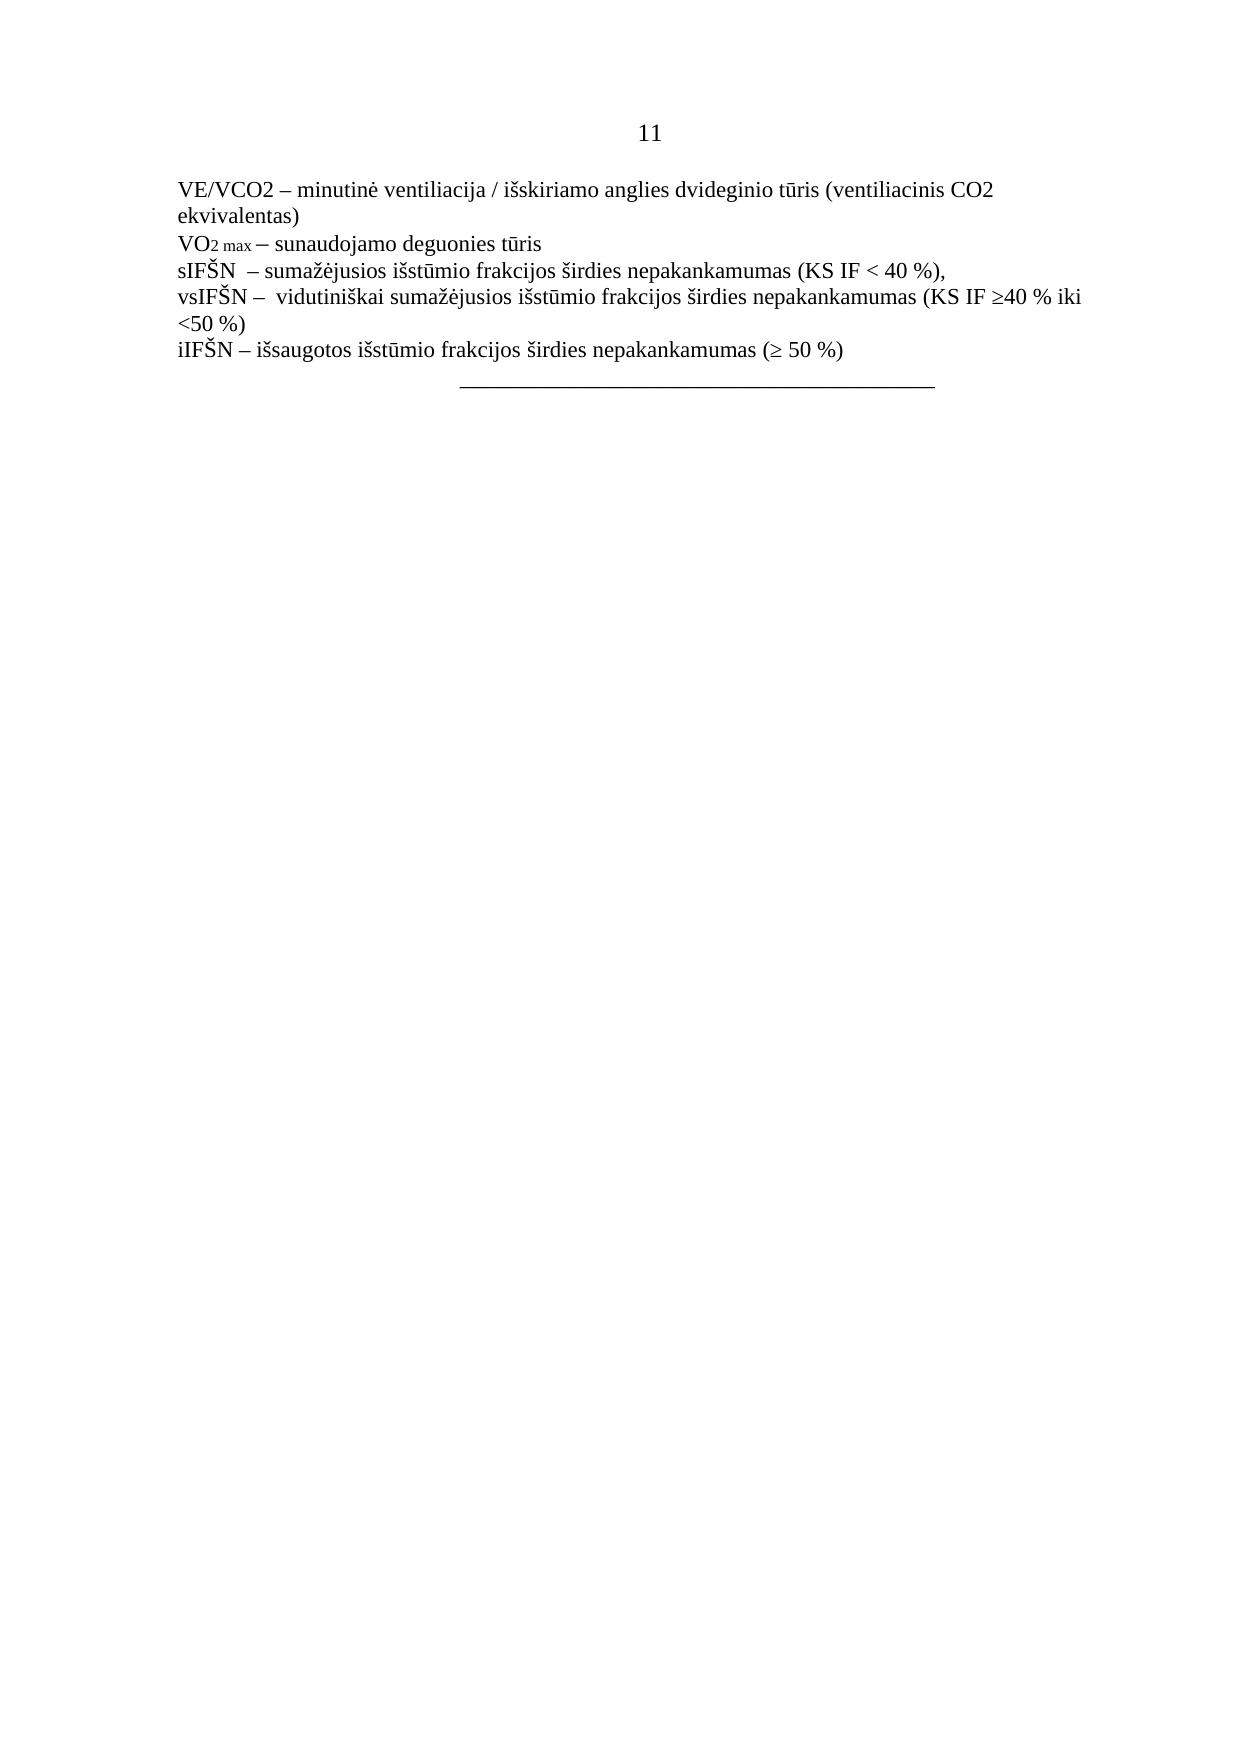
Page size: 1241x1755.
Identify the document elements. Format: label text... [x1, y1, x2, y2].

text sIFŠN – sumažėjusios išstūmio frakcijos širdies nepakankamumas (KS IF < 40 %), [177, 257, 1122, 283]
text ______________________________________ [223, 362, 1122, 391]
text VE/VCO2 – minutinė ventiliacija / išskiriamo anglies dvideginio tūris (ventiliacinis CO2 ekvivalentas) [177, 176, 1122, 228]
text vsIFŠN – vidutiniškai sumažėjusios išstūmio frakcijos širdies nepakankamumas (KS IF ≥40 % iki <50 %) [177, 283, 1122, 336]
text iIFŠN – išsaugotos išstūmio frakcijos širdies nepakankamumas (≥ 50 %) [177, 336, 1122, 362]
text VO2 max – sunaudojamo deguonies tūris [177, 228, 1122, 257]
